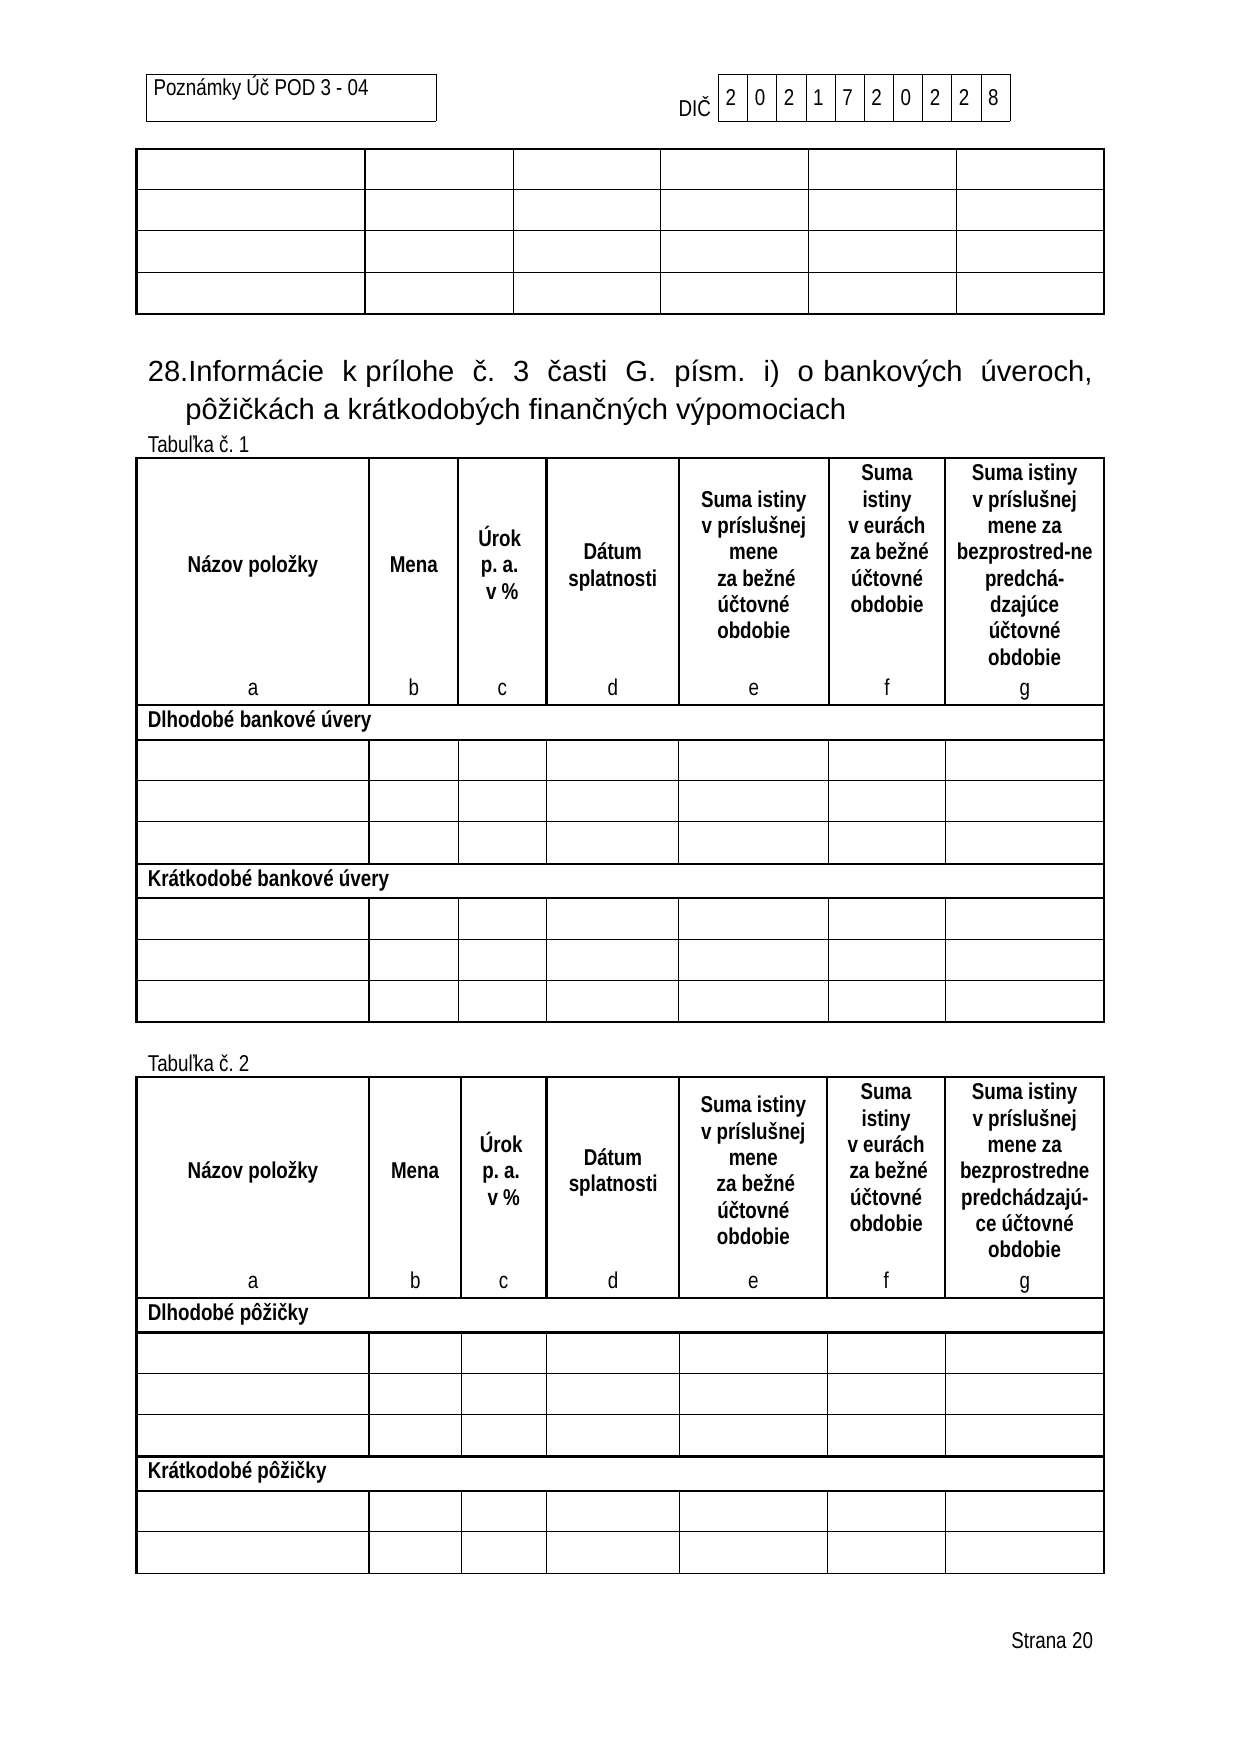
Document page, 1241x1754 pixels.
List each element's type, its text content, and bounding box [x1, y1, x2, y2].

table_cell [370, 981, 458, 1021]
table_cell [957, 273, 1103, 313]
table_cell [138, 940, 368, 980]
table_cell [547, 940, 678, 980]
table_cell [462, 1334, 546, 1373]
table_cell d [548, 670, 678, 704]
table_header Suma istiny v príslušnej mene za bezprostred-ne predchá-dzajúce účtovné obdobie [946, 459, 1103, 670]
table_cell [946, 822, 1103, 863]
table_cell c [459, 670, 545, 704]
table_cell [829, 781, 945, 821]
table_cell [370, 1334, 461, 1373]
table_cell [138, 781, 368, 821]
table_cell [370, 1532, 461, 1572]
table_cell [679, 741, 828, 780]
table_cell [829, 940, 945, 980]
table_cell [829, 741, 945, 780]
text Tabuľka č. 2 [148, 1050, 1093, 1076]
table_cell [946, 781, 1103, 821]
table_cell [679, 940, 828, 980]
table_cell [547, 1415, 679, 1455]
table_cell [680, 1532, 827, 1572]
table_cell [957, 150, 1103, 189]
table_cell a [138, 670, 368, 704]
table_cell [547, 1374, 679, 1414]
text Tabuľka č. 1 [148, 431, 1093, 457]
table_header Dátum splatnosti [548, 459, 678, 670]
table_cell [366, 150, 513, 189]
table_cell [547, 1532, 679, 1572]
table_cell [809, 231, 956, 272]
title Informácie k prílohe č. 3 časti G. písm. i) o bankových úveroch, pôžičkách a krátkodobých finančných výpomociach [148, 354, 1093, 426]
table_cell [809, 273, 956, 313]
table_cell [661, 231, 808, 272]
table_header Suma istiny v príslušnej mene za bežné účtovné obdobie [680, 459, 828, 670]
table_cell [370, 741, 458, 780]
table_cell [459, 981, 546, 1021]
table_cell [828, 1492, 945, 1531]
table_cell [138, 1334, 368, 1373]
table_cell [138, 190, 364, 230]
table_cell e [680, 670, 828, 704]
table_cell [957, 231, 1103, 272]
table_cell [366, 273, 513, 313]
table_cell [661, 273, 808, 313]
table_cell d [548, 1263, 678, 1297]
table_cell [828, 1374, 945, 1414]
table_cell [138, 1492, 368, 1531]
table_header Suma istiny v eurách za bežné účtovné obdobie [828, 1078, 944, 1263]
table_cell [462, 1374, 546, 1414]
table_cell [946, 1492, 1103, 1531]
table_cell [138, 822, 368, 863]
table_cell [138, 150, 364, 189]
table_cell [946, 1334, 1103, 1373]
table_cell [661, 190, 808, 230]
table_cell [680, 1492, 827, 1531]
table_cell [680, 1334, 827, 1373]
table_cell [946, 1532, 1103, 1572]
table_cell [946, 899, 1103, 938]
table_cell [366, 190, 513, 230]
table_cell [462, 1492, 546, 1531]
table_cell [946, 741, 1103, 780]
table_cell f [828, 1263, 944, 1297]
table_header Mena [370, 459, 457, 670]
table_cell [459, 822, 546, 863]
table_cell [547, 822, 678, 863]
table_cell [462, 1415, 546, 1455]
table_cell [370, 1492, 461, 1531]
table_cell [138, 231, 364, 272]
table_header Dátum splatnosti [548, 1078, 678, 1263]
table_cell [370, 940, 458, 980]
table_header Úrok p. a. v % [462, 1078, 545, 1263]
table_cell [829, 981, 945, 1021]
table_cell [547, 1334, 679, 1373]
table_cell [809, 150, 956, 189]
table_cell [459, 741, 546, 780]
table_cell [809, 190, 956, 230]
table_header Suma istiny v príslušnej mene za bežné účtovné obdobie [680, 1078, 826, 1263]
table_cell [138, 1374, 368, 1414]
table_header Suma istiny v príslušnej mene za bezprostredne predchádzajú-ce účtovné obdobie [946, 1078, 1103, 1263]
table_cell [370, 781, 458, 821]
table_cell [459, 940, 546, 980]
table_cell Dlhodobé bankové úvery [138, 706, 1103, 739]
table_cell [138, 1532, 368, 1572]
table_cell g [946, 670, 1103, 704]
table_header Mena [370, 1078, 460, 1263]
table_cell Krátkodobé pôžičky [138, 1458, 1103, 1490]
table_header Názov položky [138, 1078, 368, 1263]
table_cell [679, 781, 828, 821]
table_cell [828, 1334, 945, 1373]
table_cell [547, 981, 678, 1021]
table_cell [946, 1415, 1103, 1455]
table_cell [957, 190, 1103, 230]
table_cell [138, 741, 368, 780]
table_cell [514, 190, 660, 230]
table_cell [946, 1374, 1103, 1414]
table_cell [138, 1415, 368, 1455]
table_cell [514, 150, 660, 189]
table_cell [547, 1492, 679, 1531]
table_cell [547, 781, 678, 821]
table_cell [828, 1532, 945, 1572]
table_cell c [462, 1263, 545, 1297]
table_cell [462, 1532, 546, 1572]
table_cell [829, 822, 945, 863]
table_cell [680, 1374, 827, 1414]
table_cell [680, 1415, 827, 1455]
table_cell [679, 899, 828, 938]
table_cell f [830, 670, 944, 704]
table_cell e [680, 1263, 826, 1297]
table_cell [459, 781, 546, 821]
table_cell [514, 231, 660, 272]
table_cell [370, 822, 458, 863]
table_cell [946, 981, 1103, 1021]
table_cell [547, 899, 678, 938]
table_header Názov položky [138, 459, 368, 670]
table_cell [459, 899, 546, 938]
table_cell [661, 150, 808, 189]
table_cell [828, 1415, 945, 1455]
table_cell [829, 899, 945, 938]
table_header Úrok p. a. v % [459, 459, 545, 670]
table_header Suma istiny v eurách za bežné účtovné obdobie [830, 459, 944, 670]
table_cell [547, 741, 678, 780]
table_cell [370, 1374, 461, 1414]
table_cell [138, 899, 368, 938]
table_cell [370, 1415, 461, 1455]
table_cell [679, 981, 828, 1021]
table_cell b [370, 1263, 460, 1297]
table_cell [370, 899, 458, 938]
table_cell [366, 231, 513, 272]
table_cell a [138, 1263, 368, 1297]
table_cell Krátkodobé bankové úvery [138, 865, 1103, 897]
table_cell [138, 981, 368, 1021]
table_cell b [370, 670, 457, 704]
table_cell [679, 822, 828, 863]
table_cell g [946, 1263, 1103, 1297]
table_cell [514, 273, 660, 313]
table_cell [138, 273, 364, 313]
table_cell Dlhodobé pôžičky [138, 1299, 1103, 1331]
table_cell [946, 940, 1103, 980]
